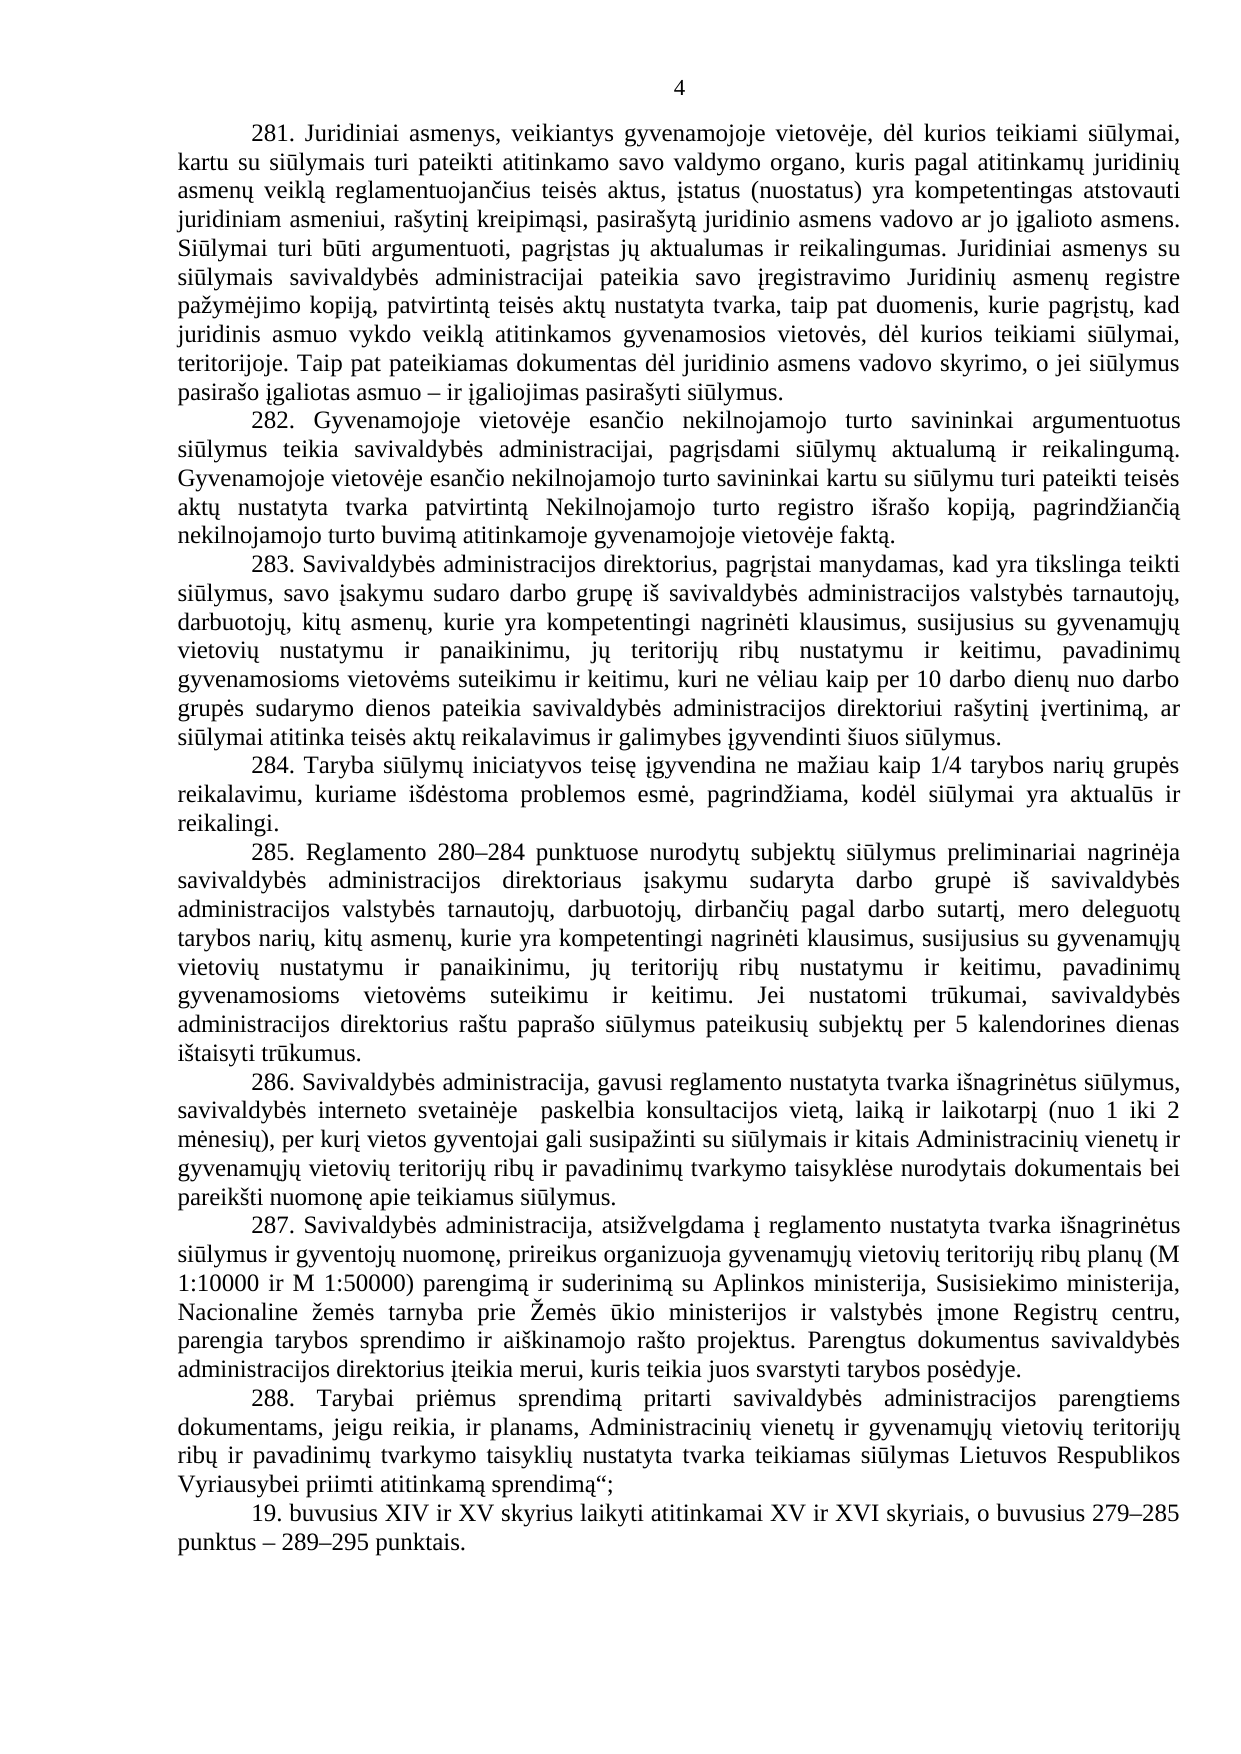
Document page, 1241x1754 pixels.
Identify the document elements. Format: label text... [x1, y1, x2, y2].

text 286. Savivaldybės administracija, gavusi reglamento nustatyta tvarka išnagrinėtus siūlymus, savivaldybės interneto svetainėje paskelbia konsultacijos vietą, laiką ir laikotarpį (nuo 1 iki 2 mėnesių), per kurį vietos gyventojai gali susipažinti su siūlymais ir kitais Administracinių vienetų ir gyvenamųjų vietovių teritorijų ribų ir pavadinimų tvarkymo taisyklėse nurodytais dokumentais bei pareikšti nuomonę apie teikiamus siūlymus. [177, 1067, 1181, 1211]
text 282. Gyvenamojoje vietovėje esančio nekilnojamojo turto savininkai argumentuotus siūlymus teikia savivaldybės administracijai, pagrįsdami siūlymų aktualumą ir reikalingumą. Gyvenamojoje vietovėje esančio nekilnojamojo turto savininkai kartu su siūlymu turi pateikti teisės aktų nustatyta tvarka patvirtintą Nekilnojamojo turto registro išrašo kopiją, pagrindžiančią nekilnojamojo turto buvimą atitinkamoje gyvenamojoje vietovėje faktą. [177, 406, 1181, 549]
text 281. Juridiniai asmenys, veikiantys gyvenamojoje vietovėje, dėl kurios teikiami siūlymai, kartu su siūlymais turi pateikti atitinkamo savo valdymo organo, kuris pagal atitinkamų juridinių asmenų veiklą reglamentuojančius teisės aktus, įstatus (nuostatus) yra kompetentingas atstovauti juridiniam asmeniui, rašytinį kreipimąsi, pasirašytą juridinio asmens vadovo ar jo įgalioto asmens. Siūlymai turi būti argumentuoti, pagrįstas jų aktualumas ir reikalingumas. Juridiniai asmenys su siūlymais savivaldybės administracijai pateikia savo įregistravimo Juridinių asmenų registre pažymėjimo kopiją, patvirtintą teisės aktų nustatyta tvarka, taip pat duomenis, kurie pagrįstų, kad juridinis asmuo vykdo veiklą atitinkamos gyvenamosios vietovės, dėl kurios teikiami siūlymai, teritorijoje. Taip pat pateikiamas dokumentas dėl juridinio asmens vadovo skyrimo, o jei siūlymus pasirašo įgaliotas asmuo – ir įgaliojimas pasirašyti siūlymus. [177, 118, 1181, 406]
text 283. Savivaldybės administracijos direktorius, pagrįstai manydamas, kad yra tikslinga teikti siūlymus, savo įsakymu sudaro darbo grupę iš savivaldybės administracijos valstybės tarnautojų, darbuotojų, kitų asmenų, kurie yra kompetentingi nagrinėti klausimus, susijusius su gyvenamųjų vietovių nustatymu ir panaikinimu, jų teritorijų ribų nustatymu ir keitimu, pavadinimų gyvenamosioms vietovėms suteikimu ir keitimu, kuri ne vėliau kaip per 10 darbo dienų nuo darbo grupės sudarymo dienos pateikia savivaldybės administracijos direktoriui rašytinį įvertinimą, ar siūlymai atitinka teisės aktų reikalavimus ir galimybes įgyvendinti šiuos siūlymus. [177, 549, 1181, 751]
text 19. buvusius XIV ir XV skyrius laikyti atitinkamai XV ir XVI skyriais, o buvusius 279–285 punktus – 289–295 punktais. [177, 1498, 1181, 1556]
text 288. Tarybai priėmus sprendimą pritarti savivaldybės administracijos parengtiems dokumentams, jeigu reikia, ir planams, Administracinių vienetų ir gyvenamųjų vietovių teritorijų ribų ir pavadinimų tvarkymo taisyklių nustatyta tvarka teikiamas siūlymas Lietuvos Respublikos Vyriausybei priimti atitinkamą sprendimą“; [177, 1383, 1181, 1498]
text 287. Savivaldybės administracija, atsižvelgdama į reglamento nustatyta tvarka išnagrinėtus siūlymus ir gyventojų nuomonę, prireikus organizuoja gyvenamųjų vietovių teritorijų ribų planų (M 1:10000 ir M 1:50000) parengimą ir suderinimą su Aplinkos ministerija, Susisiekimo ministerija, Nacionaline žemės tarnyba prie Žemės ūkio ministerijos ir valstybės įmone Registrų centru, parengia tarybos sprendimo ir aiškinamojo rašto projektus. Parengtus dokumentus savivaldybės administracijos direktorius įteikia merui, kuris teikia juos svarstyti tarybos posėdyje. [177, 1211, 1181, 1383]
text 284. Taryba siūlymų iniciatyvos teisę įgyvendina ne mažiau kaip 1/4 tarybos narių grupės reikalavimu, kuriame išdėstoma problemos esmė, pagrindžiama, kodėl siūlymai yra aktualūs ir reikalingi. [177, 751, 1181, 837]
text 285. Reglamento 280–284 punktuose nurodytų subjektų siūlymus preliminariai nagrinėja savivaldybės administracijos direktoriaus įsakymu sudaryta darbo grupė iš savivaldybės administracijos valstybės tarnautojų, darbuotojų, dirbančių pagal darbo sutartį, mero deleguotų tarybos narių, kitų asmenų, kurie yra kompetentingi nagrinėti klausimus, susijusius su gyvenamųjų vietovių nustatymu ir panaikinimu, jų teritorijų ribų nustatymu ir keitimu, pavadinimų gyvenamosioms vietovėms suteikimu ir keitimu. Jei nustatomi trūkumai, savivaldybės administracijos direktorius raštu paprašo siūlymus pateikusių subjektų per 5 kalendorines dienas ištaisyti trūkumus. [177, 837, 1181, 1067]
